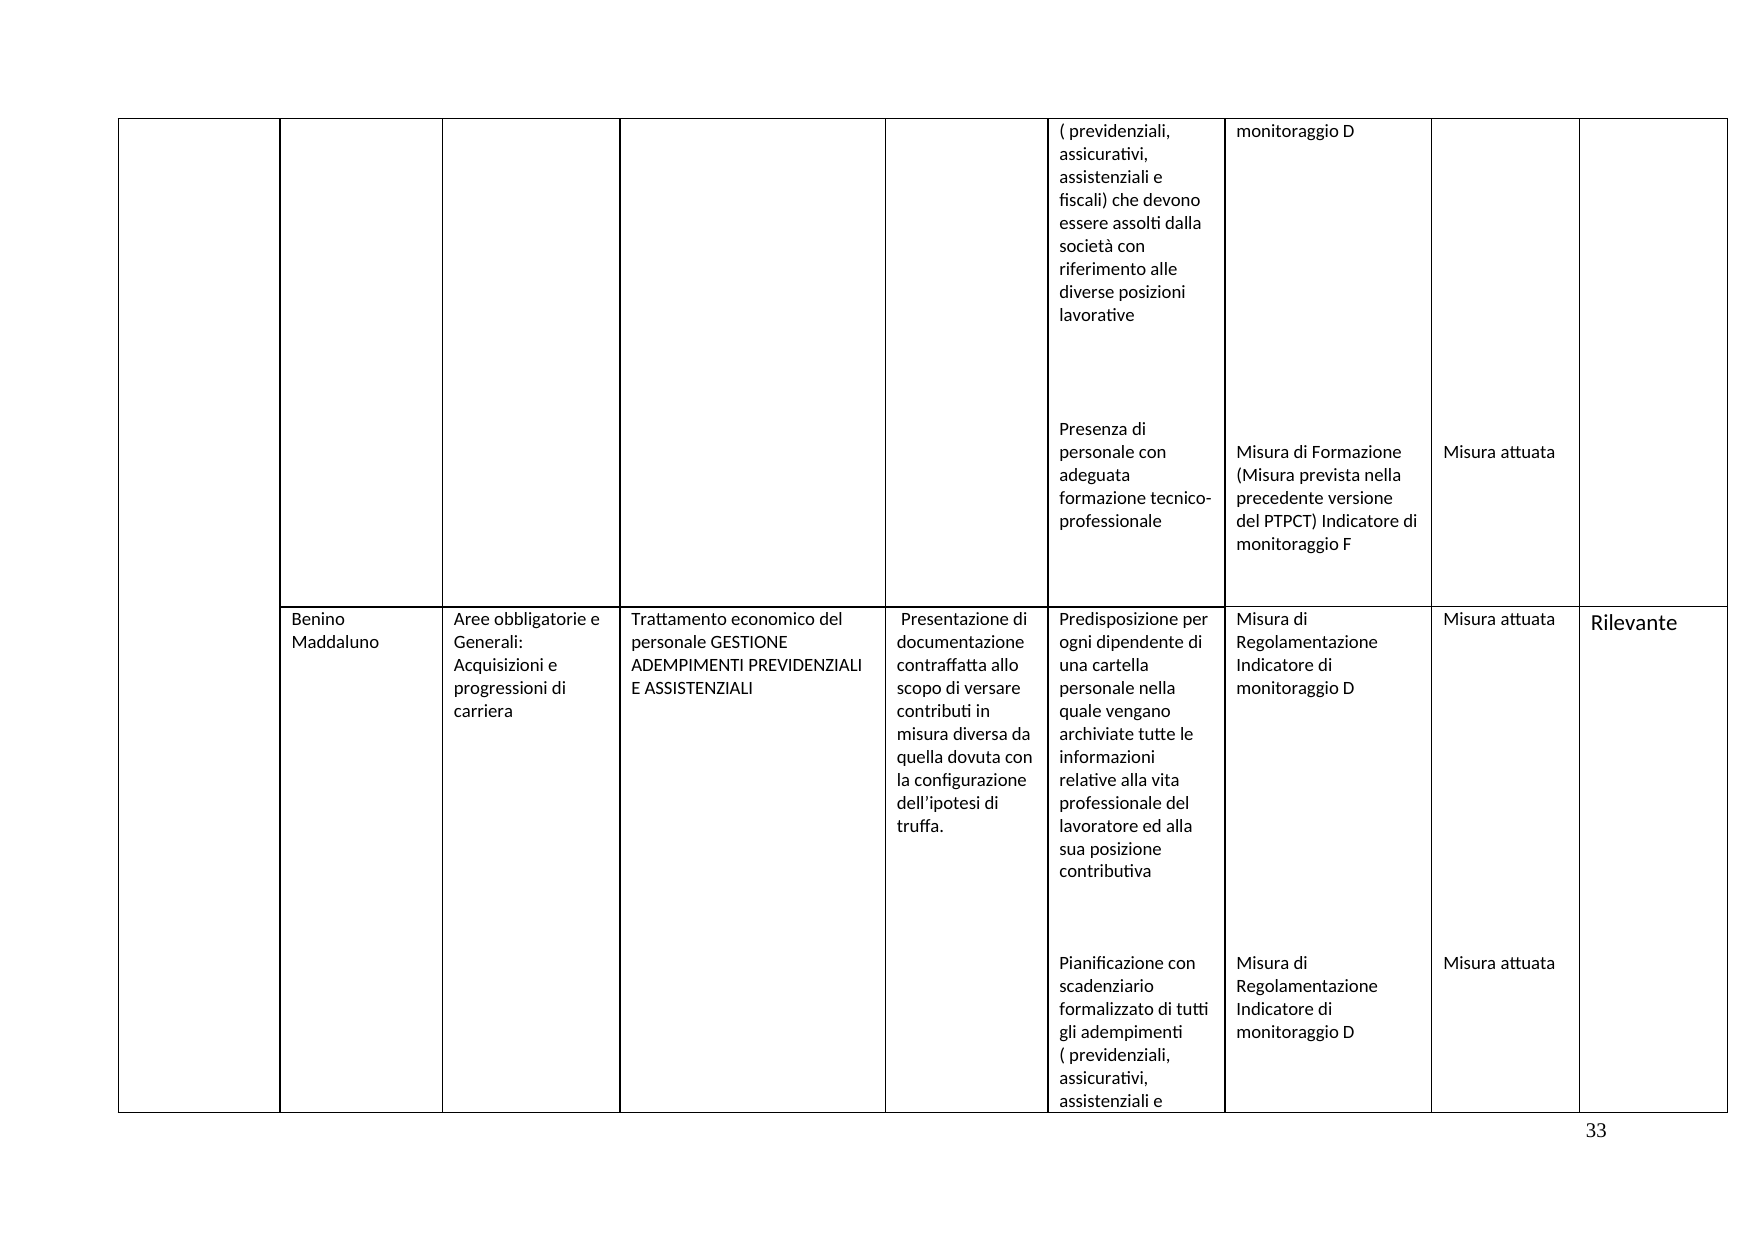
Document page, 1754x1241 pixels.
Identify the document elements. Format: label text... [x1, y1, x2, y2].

table_cell [886, 119, 1047, 606]
table_cell [443, 119, 619, 606]
table_cell [1580, 119, 1727, 606]
table_cell [281, 119, 442, 606]
table_cell [621, 119, 885, 606]
table_cell Trattamento economico del personale GESTIONE ADEMPIMENTI PREVIDENZIALI E ASSISTENZIALI [621, 608, 885, 1112]
table_cell Misura attuata Misura attuata [1432, 607, 1579, 1112]
table_cell ( previdenziali, assicurativi, assistenziali e fiscali) che devono essere assolti dalla società con riferimento alle diverse posizioni lavorative Presenza di personale con adeguata formazione tecnico-professionale [1049, 119, 1224, 606]
table_cell Presentazione di documentazione contraffatta allo scopo di versare contributi in misura diversa da quella dovuta con la configurazione dell’ipotesi di truffa. [886, 608, 1047, 1112]
table_cell monitoraggio D Misura di Formazione (Misura prevista nella precedente versione del PTPCT) Indicatore di monitoraggio F [1226, 119, 1431, 606]
table_cell Misura di Regolamentazione Indicatore di monitoraggio D Misura di Regolamentazione Indicatore di monitoraggio D [1226, 607, 1431, 1112]
table_cell Predisposizione per ogni dipendente di una cartella personale nella quale vengano archiviate tutte le informazioni relative alla vita professionale del lavoratore ed alla sua posizione contributiva Pianificazione con scadenziario formalizzato di tutti gli adempimenti ( previdenziali, assicurativi, assistenziali e [1049, 608, 1224, 1112]
table_cell Benino Maddaluno [281, 608, 442, 1112]
table_cell Aree obbligatorie e Generali: Acquisizioni e progressioni di carriera [443, 608, 619, 1112]
table_cell Rilevante [1580, 607, 1727, 1112]
table_cell Misura attuata [1432, 119, 1579, 606]
table_cell [119, 119, 279, 1112]
